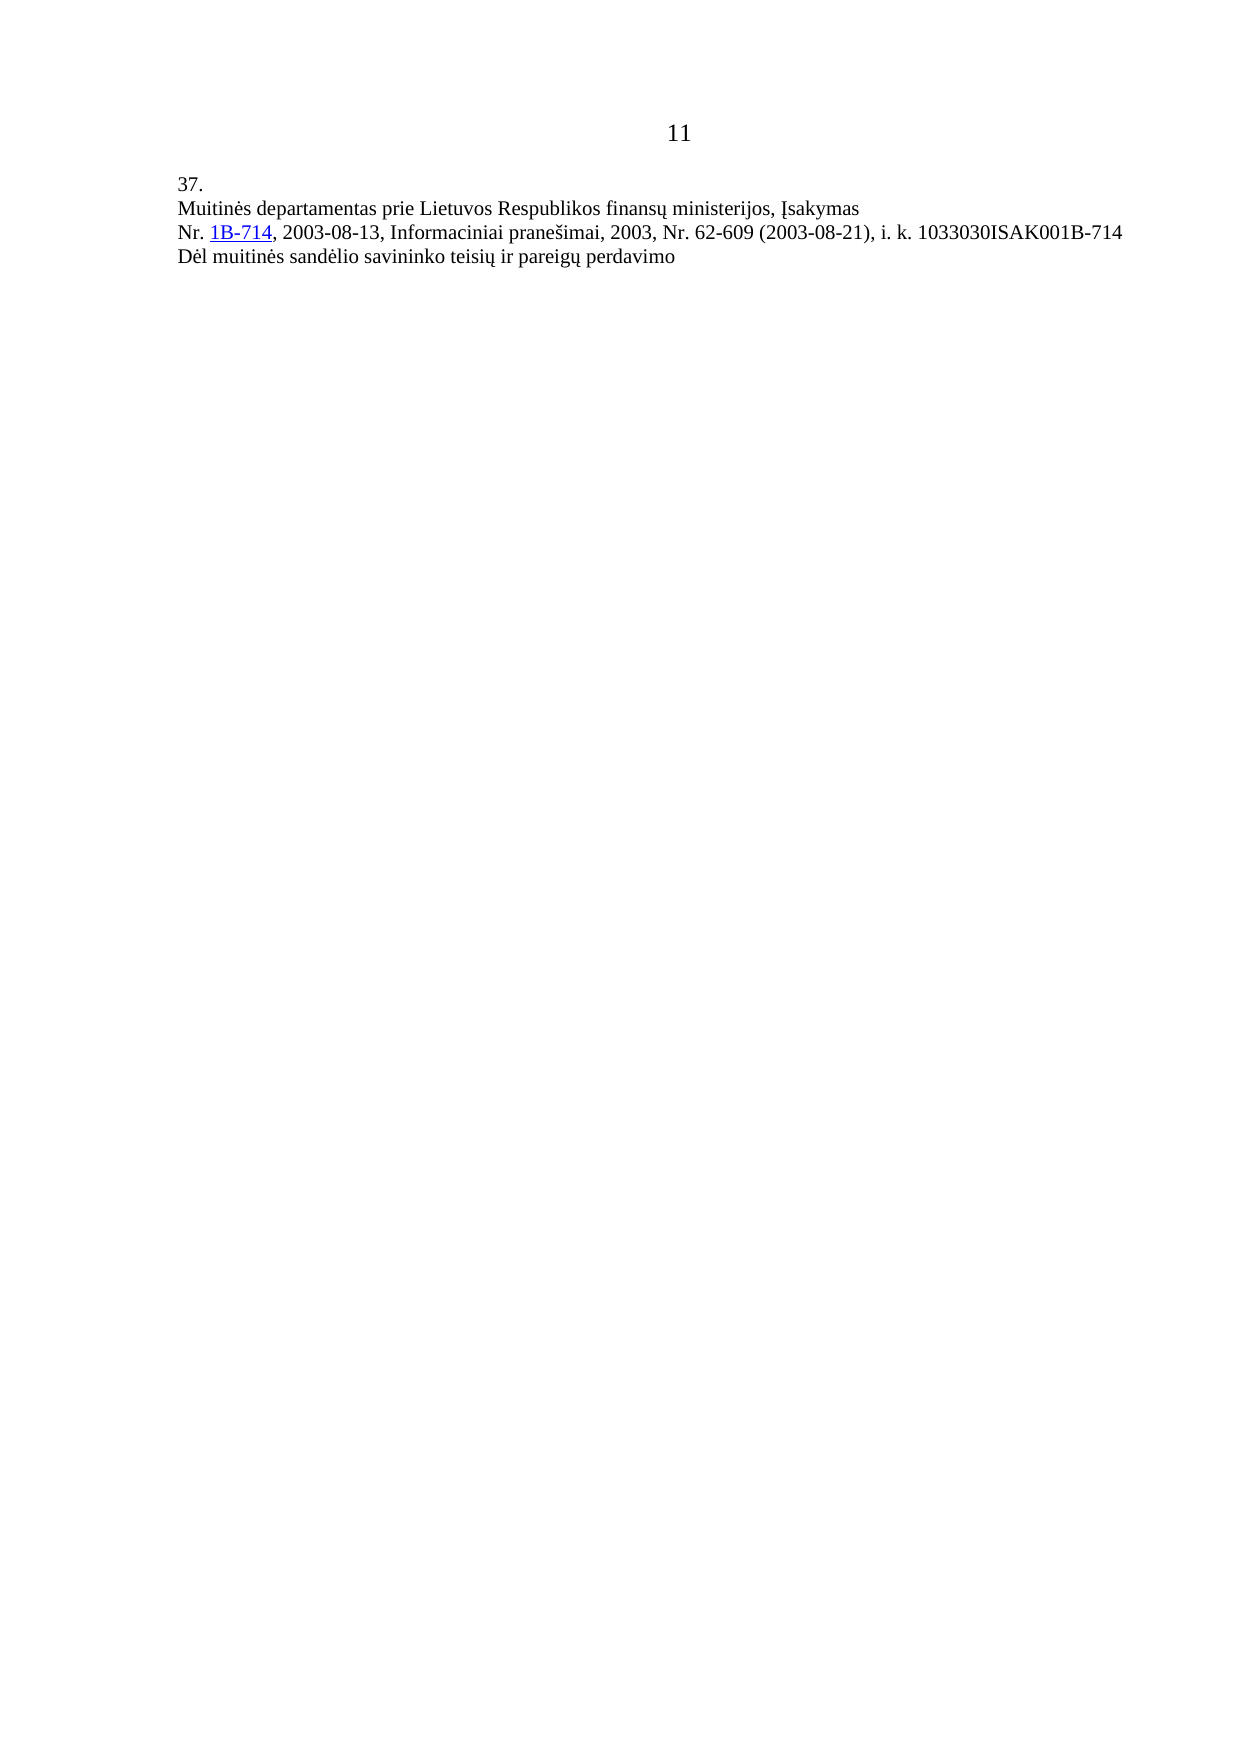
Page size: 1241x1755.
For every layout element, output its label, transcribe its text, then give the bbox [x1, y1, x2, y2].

text Dėl muitinės sandėlio savininko teisių ir pareigų perdavimo [177, 244, 1181, 268]
text 37. [177, 172, 1181, 196]
text Muitinės departamentas prie Lietuvos Respublikos finansų ministerijos, Įsakymas [177, 196, 1181, 220]
text Nr. 1B-714, 2003-08-13, Informaciniai pranešimai, 2003, Nr. 62-609 (2003-08-21), i. k. 1033030ISAK001B-714 [177, 220, 1181, 244]
